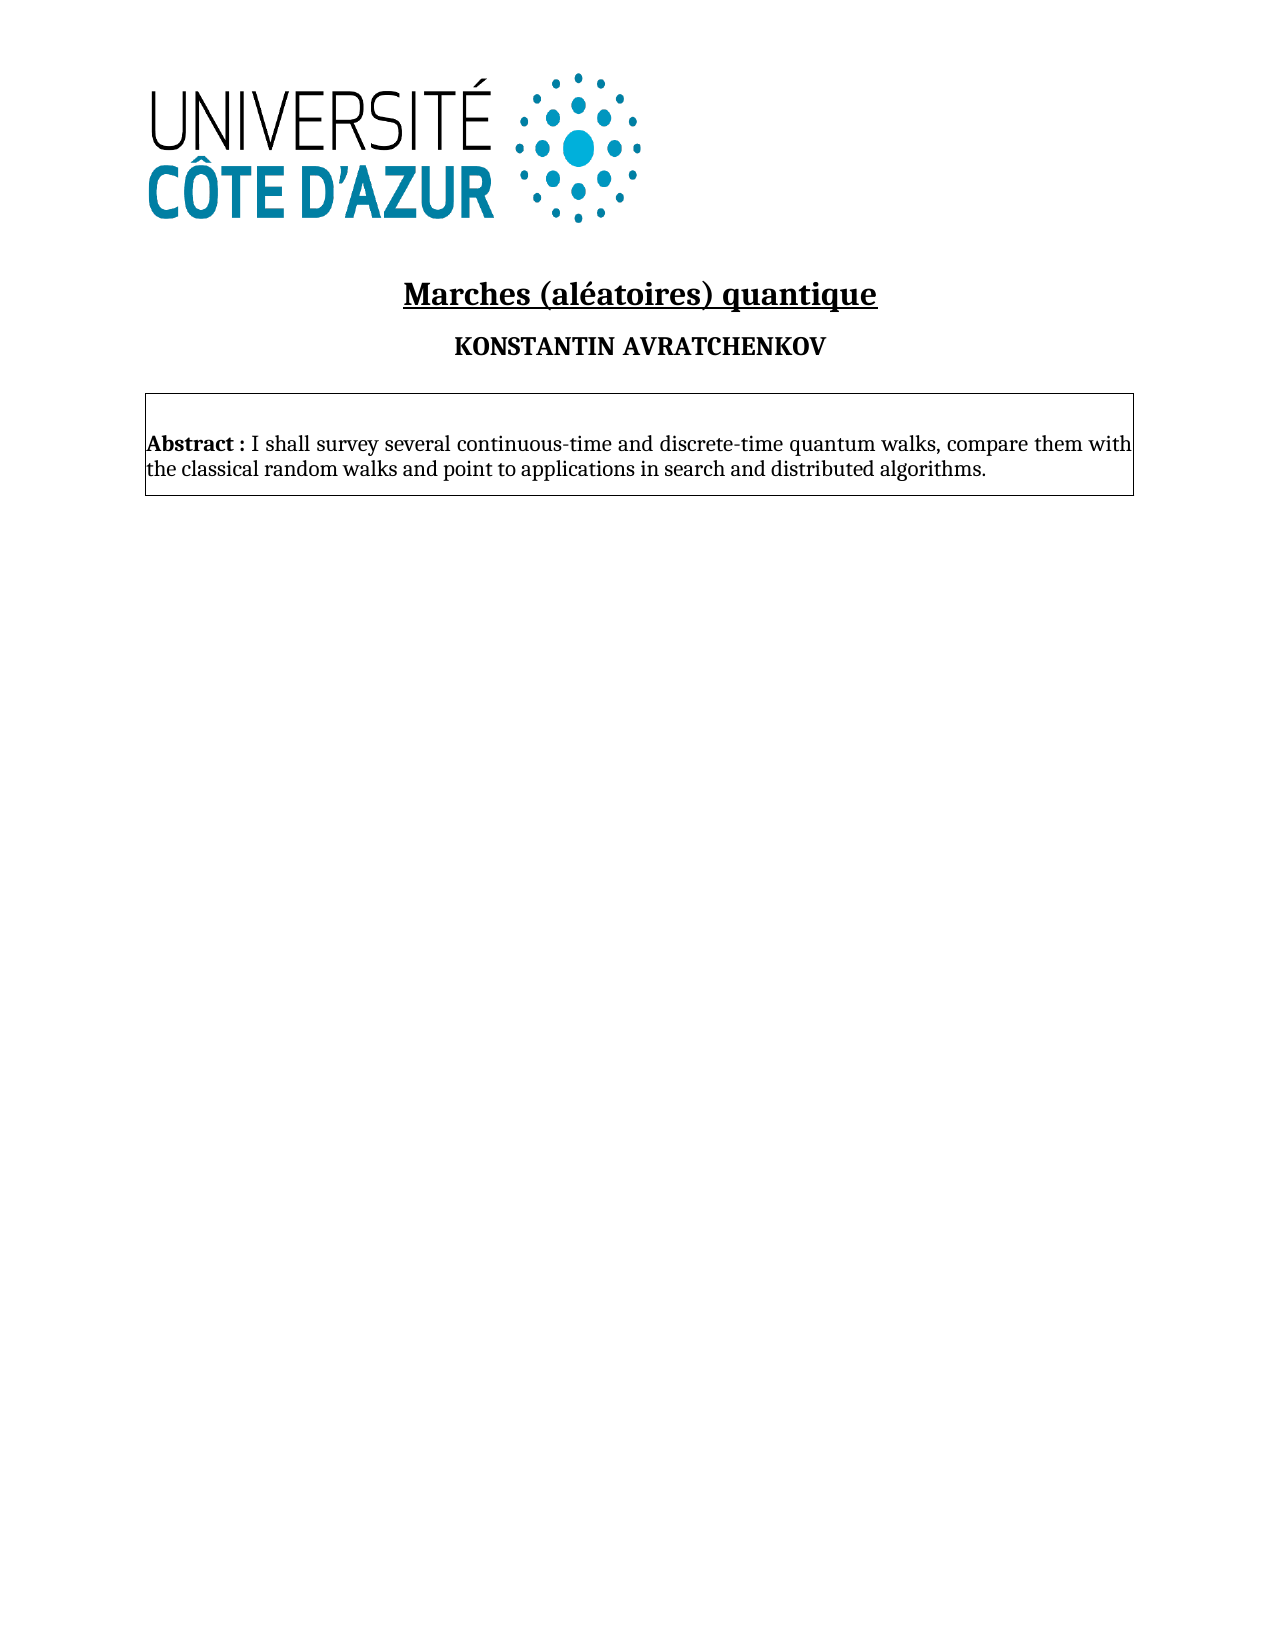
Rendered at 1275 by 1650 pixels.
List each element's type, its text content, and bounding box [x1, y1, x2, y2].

text Abstract : I shall survey several continuous-time and discrete-time quantum walks, compare them with the classical random walks and point to applications in search and distributed algorithms. [146, 406, 1133, 482]
text konstantin avratchenkov [148, 325, 1133, 363]
text Marches (aléatoires) quantique [148, 275, 1133, 313]
picture [148, 73, 641, 223]
